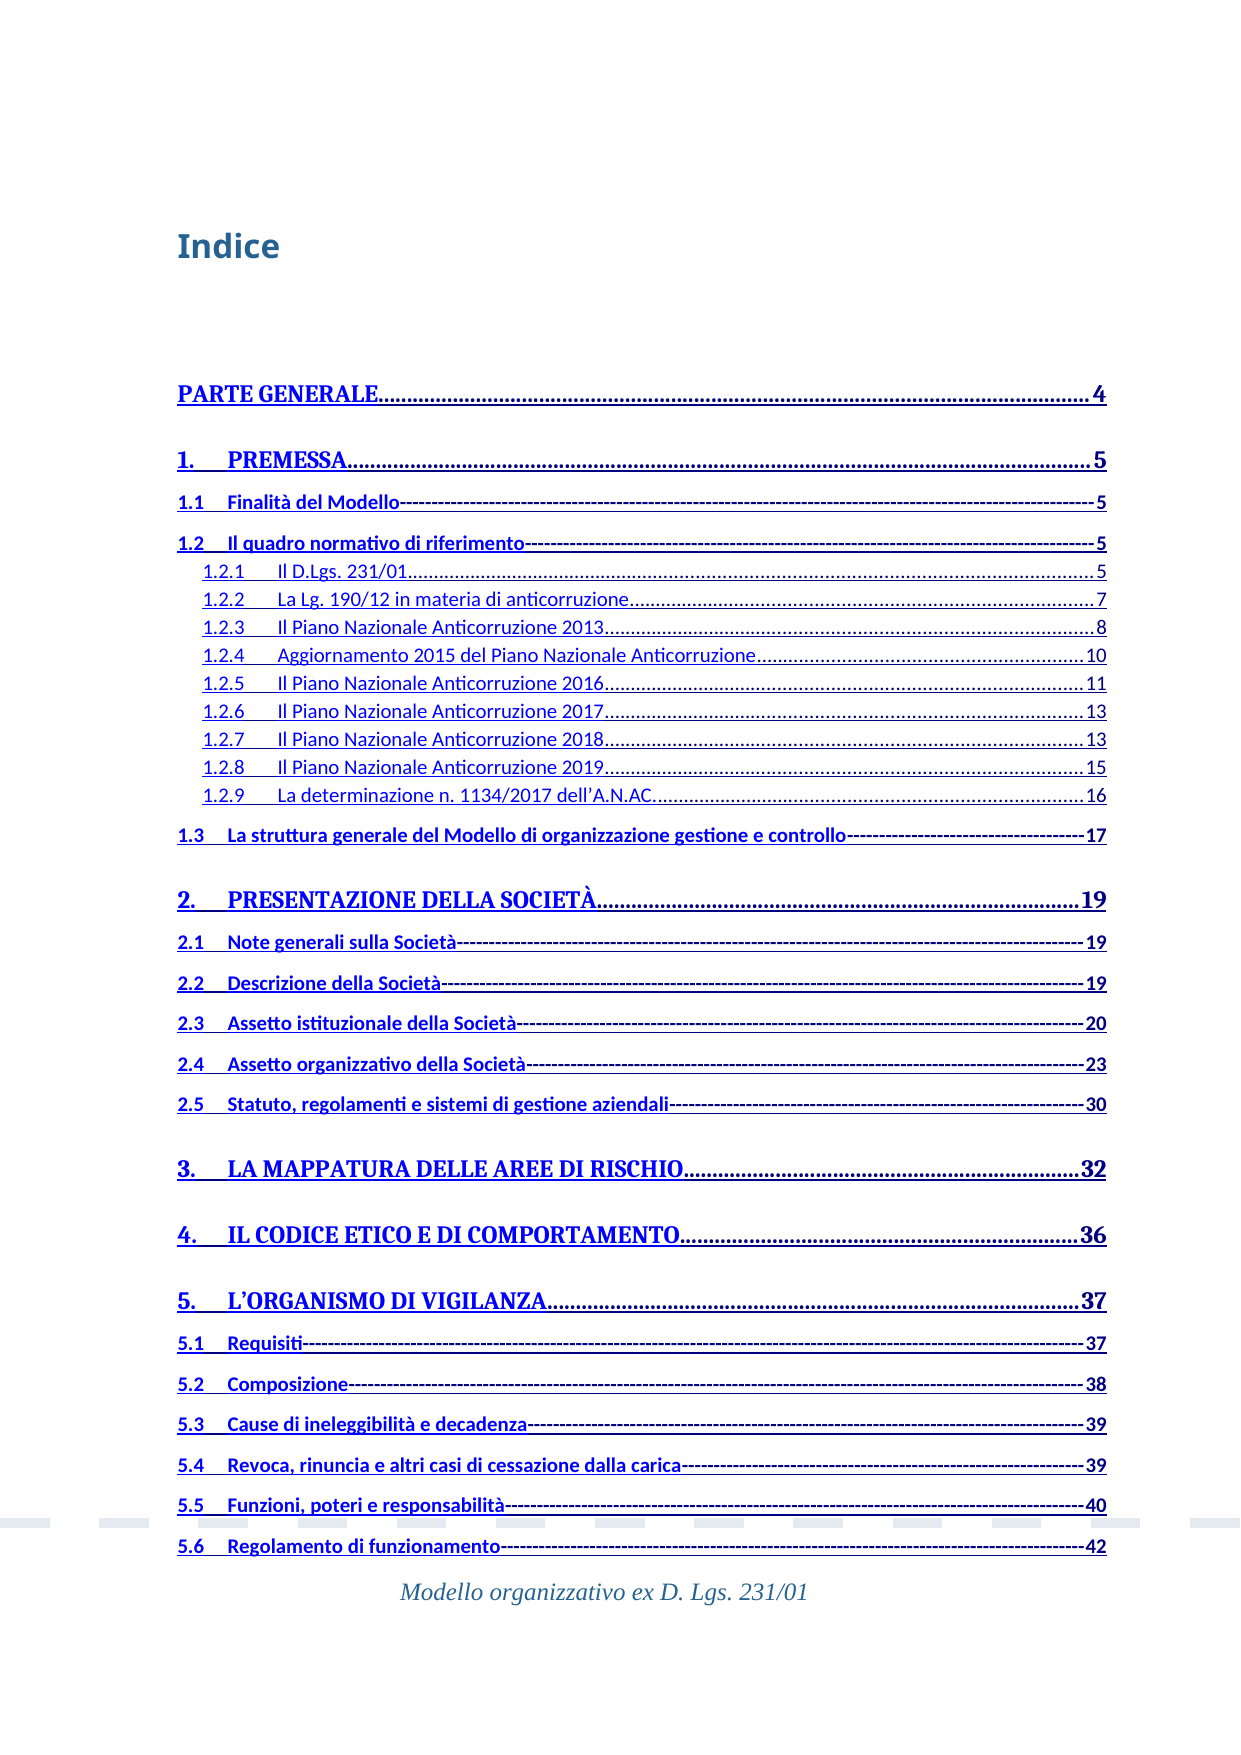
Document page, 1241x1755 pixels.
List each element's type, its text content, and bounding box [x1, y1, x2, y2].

text 2.5 Statuto, regolamenti e sistemi di gestione aziendali 30 [177, 1089, 1107, 1113]
text 5.5 Funzioni, poteri e responsabilità 40 [177, 1491, 1107, 1514]
text 1.3 La struttura generale del Modello di organizzazione gestione e controllo 17 [177, 820, 1107, 844]
text 5.4 Revoca, rinuncia e altri casi di cessazione dalla carica 39 [177, 1450, 1107, 1474]
text 2.4 Assetto organizzativo della Società 23 [177, 1049, 1107, 1073]
text 1.2.5 Il Piano Nazionale Anticorruzione 2016 11 [202, 668, 1107, 692]
text 1.2 Il quadro normativo di riferimento 5 [177, 528, 1107, 551]
text 2. Presentazione della Società 19 [177, 886, 1107, 915]
text 2.3 Assetto istituzionale della Società 20 [177, 1008, 1107, 1032]
text Indice [177, 223, 1107, 268]
text 3. La mappatura delle aree di rischio 32 [177, 1155, 1107, 1183]
text 5. L’Organismo di vigilanza 37 [177, 1287, 1107, 1311]
text 1.2.6 Il Piano Nazionale Anticorruzione 2017 13 [202, 696, 1107, 720]
text 1.2.3 Il Piano Nazionale Anticorruzione 2013 8 [202, 612, 1107, 636]
text 1.2.8 Il Piano Nazionale Anticorruzione 2019 15 [202, 752, 1107, 776]
text 1.2.2 La Lg. 190/12 in materia di anticorruzione 7 [202, 584, 1107, 608]
text 5.2 Composizione 38 [177, 1369, 1107, 1393]
text 1.2.7 Il Piano Nazionale Anticorruzione 2018 13 [202, 724, 1107, 748]
text 4. Il Codice etico e di comportamento 36 [177, 1221, 1107, 1245]
text 5.6 Regolamento di funzionamento 42 [177, 1531, 1107, 1555]
text 1. Premessa 5 [177, 446, 1107, 470]
text 5.3 Cause di ineleggibilità e decadenza 39 [177, 1409, 1107, 1433]
text 2.2 Descrizione della Società 19 [177, 968, 1107, 991]
text 1.2.1 Il D.Lgs. 231/01 5 [202, 556, 1107, 580]
text Parte generale 4 [177, 380, 1107, 404]
text 2.1 Note generali sulla Società 19 [177, 927, 1107, 951]
text 1.2.4 Aggiornamento 2015 del Piano Nazionale Anticorruzione 10 [202, 640, 1107, 664]
text 1.1 Finalità del Modello 5 [177, 487, 1107, 511]
text 5.1 Requisiti 37 [177, 1328, 1107, 1352]
text 1.2.9 La determinazione n. 1134/2017 dell’A.N.AC. 16 [202, 780, 1107, 804]
